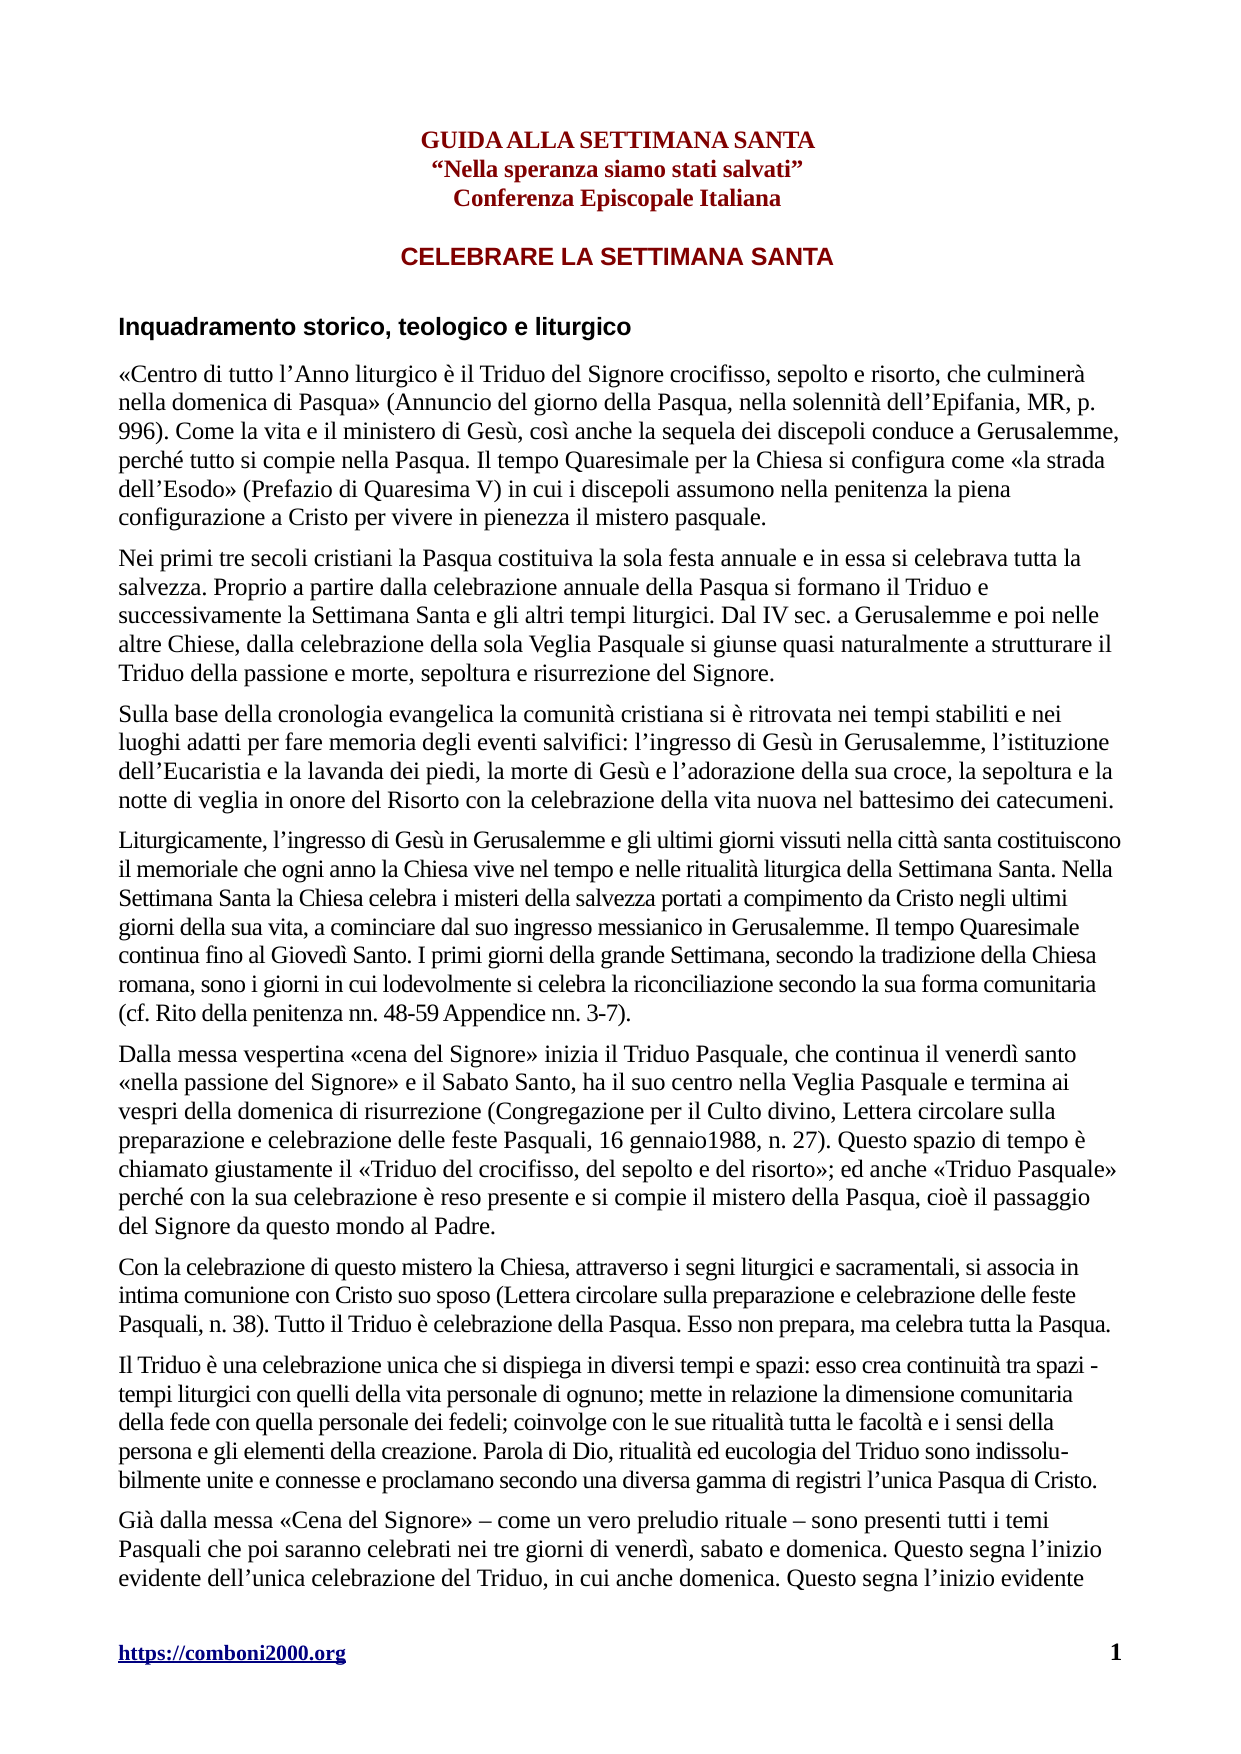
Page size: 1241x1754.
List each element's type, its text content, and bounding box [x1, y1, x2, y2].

text Sulla base della cronologia evangelica la comunità cristiana si è ritrovata nei tempi stabiliti e nei luoghi adatti per fare memoria degli eventi salvifici: l’ingresso di Gesù in Gerusalemme, l’istituzione dell’Eucaristia e la lavanda dei piedi, la morte di Gesù e l’adorazione della sua croce, la sepoltura e la notte di veglia in onore del Risorto con la celebrazione della vita nuova nel battesimo dei catecumeni. [118, 699, 1122, 814]
text Nei primi tre secoli cristiani la Pasqua costituiva la sola festa annuale e in essa si celebrava tutta la salvezza. Proprio a partire dalla celebrazione annuale della Pasqua si formano il Triduo e successivamente la Settimana Santa e gli altri tempi liturgici. Dal IV sec. a Gerusalemme e poi nelle altre Chiese, dalla celebrazione della sola Veglia Pasquale si giunse quasi naturalmente a strutturare il Triduo della passione e morte, sepoltura e risurrezione del Signore. [118, 543, 1122, 687]
text Con la celebrazione di questo mistero la Chiesa, attraverso i segni liturgici e sacramentali, si associa in intima comunione con Cristo suo sposo (Lettera circolare sulla preparazione e celebrazione delle feste Pasquali, n. 38). Tutto il Triduo è celebrazione della Pasqua. Esso non prepara, ma celebra tutta la Pasqua. [118, 1252, 1122, 1338]
text GUIDA ALLA SETTIMANA SANTA “Nella speranza siamo stati salvati” Conferenza Episcopale Italiana [118, 125, 1122, 211]
text Dalla messa vespertina «cena del Signore» inizia il Triduo Pasquale, che continua il venerdì santo «nella passione del Signore» e il Sabato Santo, ha il suo centro nella Veglia Pasquale e termina ai vespri della domenica di risurrezione (Congregazione per il Culto divino, Lettera circolare sulla preparazione e celebrazione delle feste Pasquali, 16 gennaio1988, n. 27). Questo spazio di tempo è chiamato giustamente il «Triduo del crocifisso, del sepolto e del risorto»; ed anche «Triduo Pasquale» perché con la sua celebrazione è reso presente e si compie il mistero della Pasqua, cioè il passaggio del Signore da questo mondo al Padre. [118, 1039, 1122, 1240]
text Liturgicamente, l’ingresso di Gesù in Gerusalemme e gli ultimi giorni vissuti nella città santa costituiscono il memoriale che ogni anno la Chiesa vive nel tempo e nelle ritualità liturgica della Settimana Santa. Nella Settimana Santa la Chiesa celebra i misteri della salvezza portati a compimento da Cristo negli ultimi giorni della sua vita, a cominciare dal suo ingresso messianico in Gerusalemme. Il tempo Quaresimale continua fino al Giovedì Santo. I primi giorni della grande Settimana, secondo la tradizione della Chiesa romana, sono i giorni in cui lodevolmente si celebra la riconciliazione secondo la sua forma comunitaria (cf. Rito della penitenza nn. 48-59 Appendice nn. 3-7). [118, 826, 1122, 1027]
text Il Triduo è una celebrazione unica che si dispiega in diversi tempi e spazi: esso crea continuità tra spazi - tempi liturgici con quelli della vita personale di ognuno; mette in relazione la dimensione comunitaria della fede con quella personale dei fedeli; coinvolge con le sue ritualità tutta le facoltà e i sensi della persona e gli elementi della creazione. Parola di Dio, ritualità ed eucologia del Triduo sono indissolu­bilmente unite e connesse e proclamano secondo una diversa gamma di registri l’unica Pasqua di Cristo. [118, 1350, 1122, 1494]
subtitle CELEBRARE LA SETTIMANA SANTA [118, 242, 1122, 271]
text Già dalla messa «Cena del Signore» – come un vero preludio rituale – sono presenti tutti i temi Pasquali che poi saranno celebrati nei tre giorni di venerdì, sabato e domenica. Questo segna l’inizio evidente dell’unica celebrazione del Triduo, in cui anche domenica. Questo segna l’inizio evidente [118, 1506, 1122, 1592]
text «Centro di tutto l’Anno liturgico è il Triduo del Signore crocifisso, sepolto e risorto, che culminerà nella domenica di Pasqua» (Annuncio del giorno della Pasqua, nella solennità dell’Epifania, MR, p. 996). Come la vita e il ministero di Gesù, così anche la sequela dei discepoli conduce a Gerusalemme, perché tutto si compie nella Pasqua. Il tempo Quaresimale per la Chiesa si configura come «la strada dell’Esodo» (Prefazio di Quaresima V) in cui i discepoli assumono nella penitenza la piena configurazione a Cristo per vivere in pienezza il mistero pasquale. [118, 359, 1122, 531]
subtitle Inquadramento storico, teologico e liturgico [118, 312, 1122, 341]
